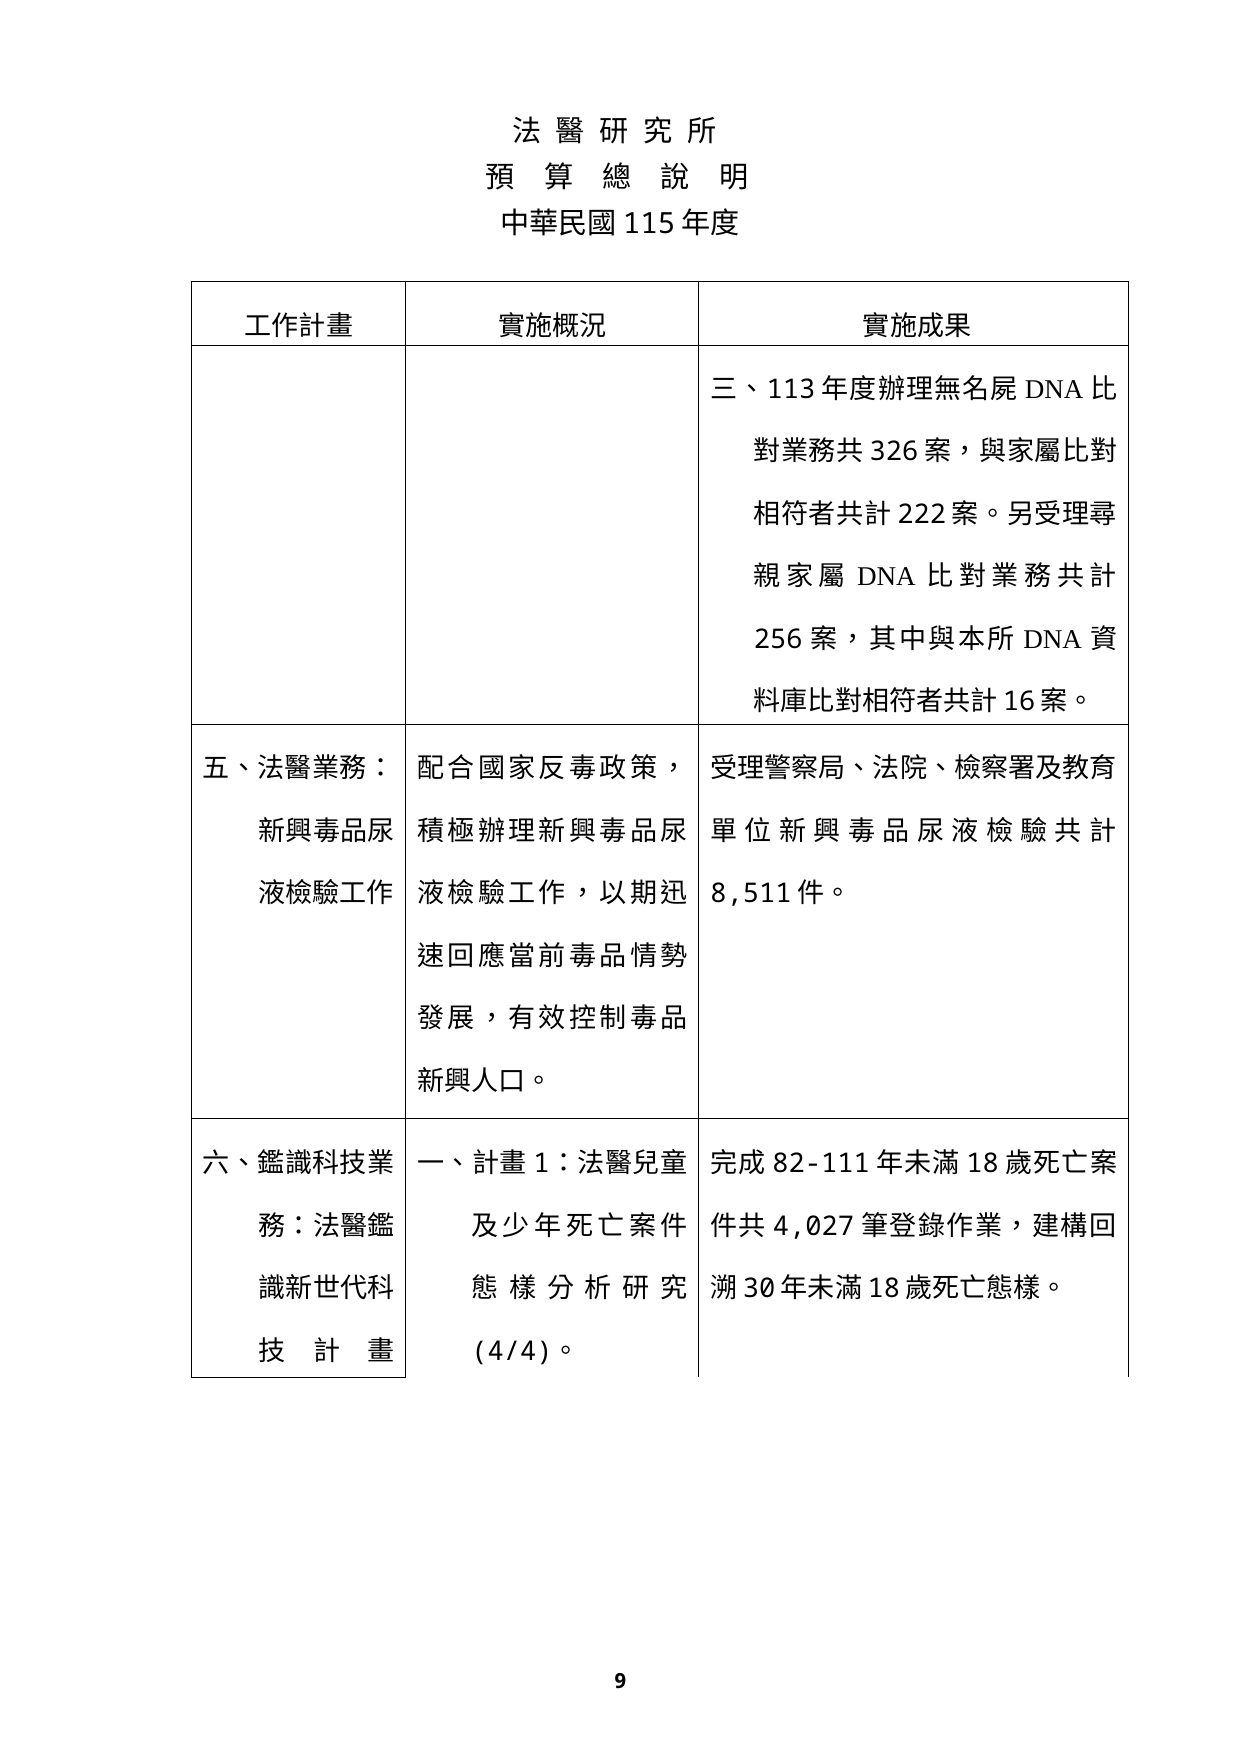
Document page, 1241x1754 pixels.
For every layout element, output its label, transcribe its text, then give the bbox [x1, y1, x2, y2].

table_header 實施成果 [699, 282, 1128, 345]
table_cell 三、113年度辦理無名屍DNA比對業務共326案，與家屬比對相符者共計222案。另受理尋親家屬DNA比對業務共計256案，其中與本所DNA資料庫比對相符者共計16案。 [699, 346, 1128, 723]
table_header 實施概況 [406, 282, 698, 345]
table_cell [406, 346, 698, 723]
table_cell 配合國家反毒政策，積極辦理新興毒品尿液檢驗工作，以期迅速回應當前毒品情勢發展，有效控制毒品新興人口。 [406, 725, 698, 1118]
table_cell 一、計畫1：法醫兒童及少年死亡案件態樣分析研究(4/4)。 [406, 1119, 698, 1377]
table_cell 完成82-111年未滿18歲死亡案件共4,027筆登錄作業，建構回溯30年未滿18歲死亡態樣。 [699, 1119, 1128, 1377]
table_cell 六、鑑識科技業務：法醫鑑識新世代科技計畫 [192, 1119, 405, 1377]
table_header 工作計畫 [192, 282, 405, 345]
table_cell 受理警察局、法院、檢察署及教育單位新興毒品尿液檢驗共計8,511件。 [699, 725, 1128, 1118]
table_cell [192, 346, 405, 723]
table_cell 五、法醫業務：新興毒品尿液檢驗工作 [192, 725, 405, 1118]
